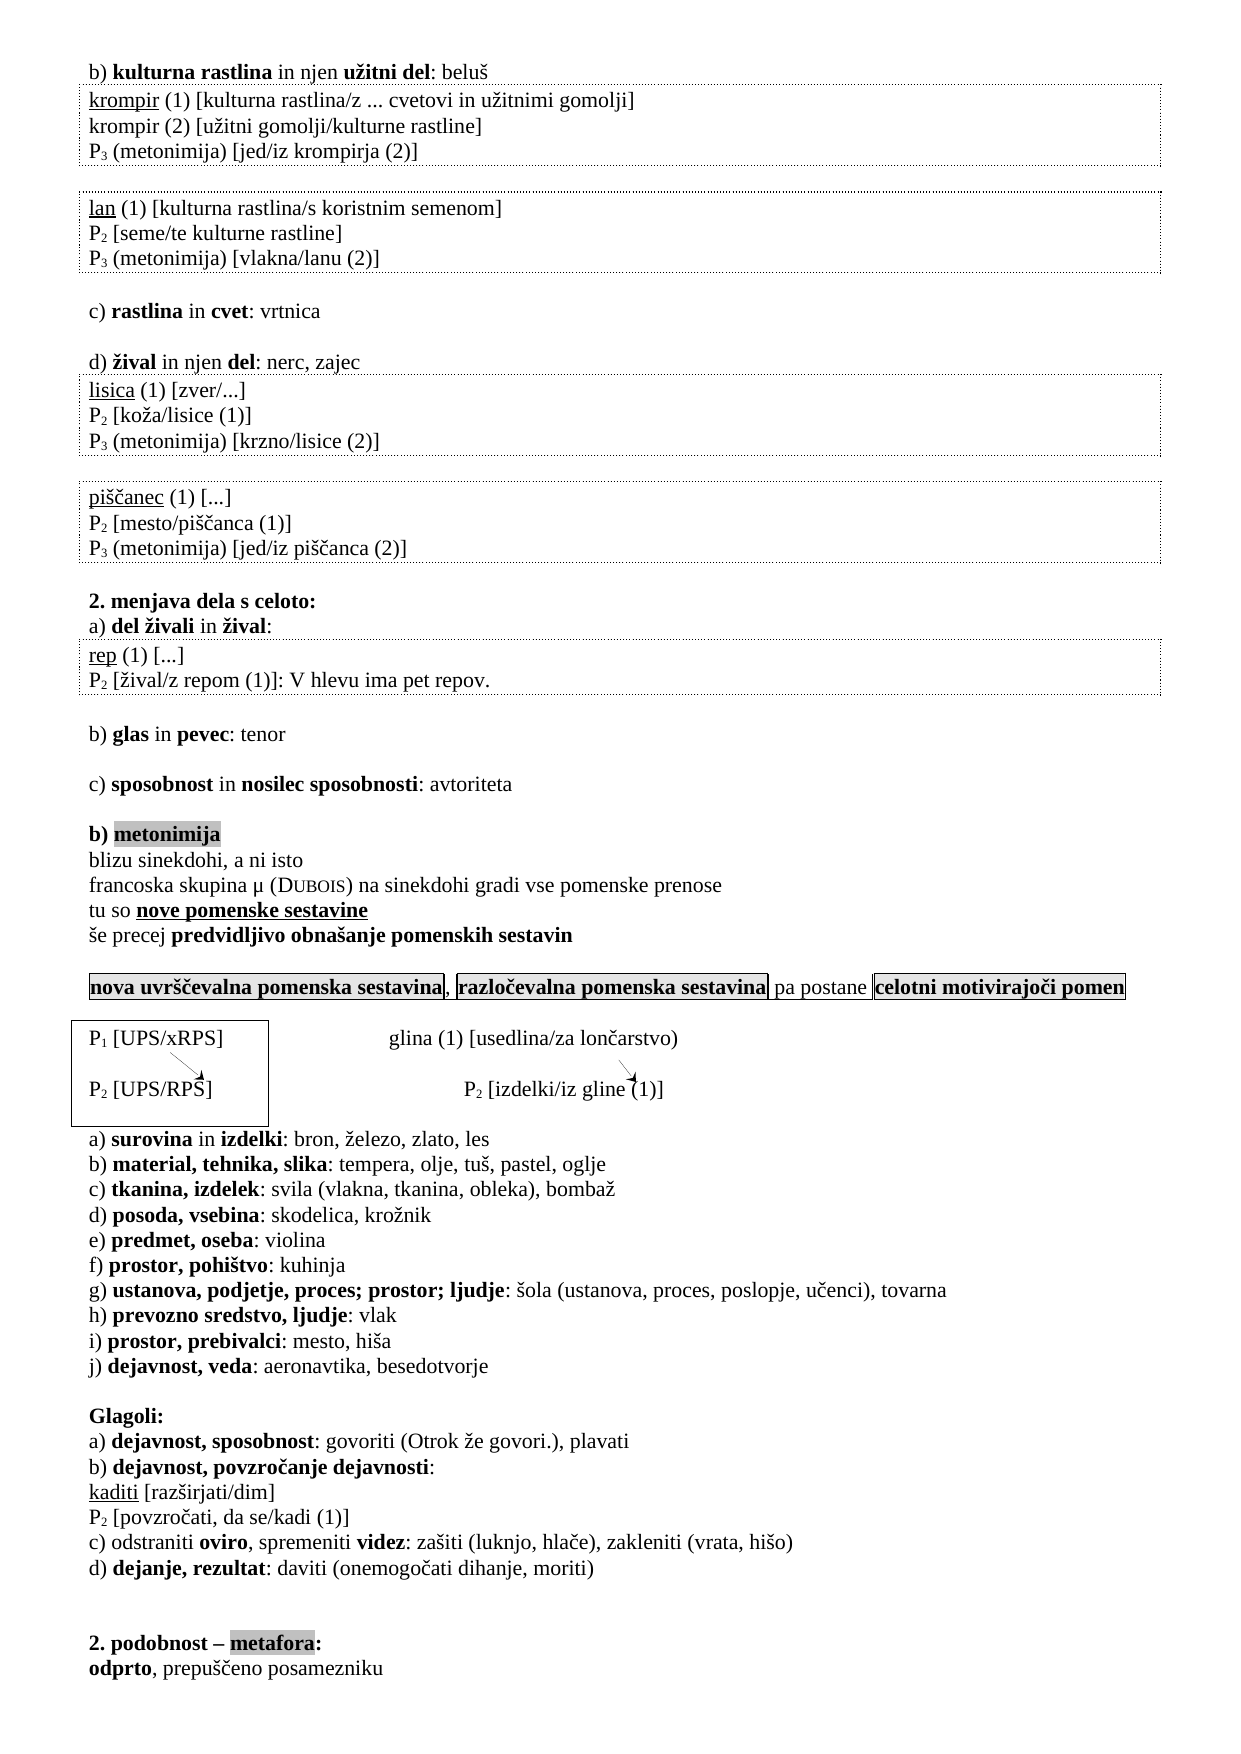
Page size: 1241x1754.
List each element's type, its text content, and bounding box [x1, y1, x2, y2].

text f) prostor, pohištvo: kuhinja [89, 1252, 1152, 1277]
text francoska skupina μ (Dubois) na sinekdohi gradi vse pomenske prenose [89, 872, 1152, 897]
text a) del živali in žival: [89, 613, 1152, 639]
text krompir (2) [užitni gomolji/kulturne rastline] [89, 113, 1152, 135]
text pa postane [768, 973, 872, 999]
text 2. menjava dela s celoto: [89, 588, 1152, 613]
text Glagoli: [89, 1403, 1152, 1428]
text blizu sinekdohi, a ni isto [89, 847, 1152, 872]
text a) surovina in izdelki: bron, železo, zlato, les [89, 1126, 1152, 1151]
text i) prostor, prebivalci: mesto, hiša [89, 1328, 1152, 1353]
text b) metonimija [89, 821, 1152, 847]
text rep (1) [...] [79, 639, 1161, 664]
text P2 [UPS/RPS] [89, 1076, 268, 1101]
text c) tkanina, izdelek: svila (vlakna, tkanina, obleka), bombaž [89, 1176, 1152, 1202]
text b) kulturna rastlina in njen užitni del: beluš [89, 59, 1152, 84]
text P2 [mesto/piščanca (1)] [89, 509, 1152, 532]
text 2. podobnost – metafora: [89, 1630, 1152, 1655]
text d) dejanje, rezultat: daviti (onemogočati dihanje, moriti) [89, 1554, 1152, 1580]
text P2 [izdelki/iz gline (1)] [269, 1076, 1152, 1101]
text odprto, prepuščeno posamezniku [89, 1655, 1152, 1681]
text razločevalna pomenska sestavina [458, 974, 767, 999]
text P3 (metonimija) [krzno/lisice (2)] [79, 424, 1161, 456]
text piščanec (1) [...] [79, 481, 1161, 509]
text nova uvrščevalna pomenska sestavina [90, 974, 443, 999]
text kaditi [razširjati/dim] [89, 1479, 1152, 1504]
text P2 [koža/lisice (1)] [89, 402, 1152, 424]
text g) ustanova, podjetje, proces; prostor; ljudje: šola (ustanova, proces, poslopje, učenci), tovarna [89, 1277, 1152, 1302]
text c) odstraniti oviro, spremeniti videz: zašiti (luknjo, hlače), zakleniti (vrata, hišo) [89, 1529, 1152, 1554]
text d) žival in njen del: nerc, zajec [89, 349, 1152, 374]
text P3 (metonimija) [vlakna/lanu (2)] [79, 242, 1161, 273]
text , [444, 973, 456, 999]
text h) prevozno sredstvo, ljudje: vlak [89, 1302, 1152, 1328]
text celotni motivirajoči pomen [875, 974, 1125, 999]
text P3 (metonimija) [jed/iz krompirja (2)] [79, 135, 1161, 166]
text tu so nove pomenske sestavine [89, 897, 1152, 922]
text b) glas in pevec: tenor [89, 721, 1152, 746]
text P3 (metonimija) [jed/iz piščanca (2)] [79, 532, 1161, 563]
text P2 [žival/z repom (1)]: V hlevu ima pet repov. [79, 664, 1161, 695]
text P1 [UPS/xRPS] [89, 1025, 268, 1050]
text c) sposobnost in nosilec sposobnosti: avtoriteta [89, 771, 1152, 796]
text še precej predvidljivo obnašanje pomenskih sestavin [89, 922, 1152, 947]
text d) posoda, vsebina: skodelica, krožnik [89, 1202, 1152, 1227]
text j) dejavnost, veda: aeronavtika, besedotvorje [89, 1353, 1152, 1378]
text lan (1) [kulturna rastlina/s koristnim semenom] [79, 191, 1161, 220]
text P2 [seme/te kulturne rastline] [89, 220, 1152, 242]
text b) dejavnost, povzročanje dejavnosti: [89, 1454, 1152, 1479]
text krompir (1) [kulturna rastlina/z ... cvetovi in užitnimi gomolji] [79, 84, 1161, 113]
text lisica (1) [zver/...] [79, 374, 1161, 402]
text c) rastlina in cvet: vrtnica [89, 298, 1152, 324]
text e) predmet, oseba: violina [89, 1227, 1152, 1252]
text a) dejavnost, sposobnost: govoriti (Otrok že govori.), plavati [89, 1428, 1152, 1454]
text glina (1) [usedlina/za lončarstvo) [269, 1025, 1152, 1050]
text b) material, tehnika, slika: tempera, olje, tuš, pastel, oglje [89, 1151, 1152, 1176]
text P2 [povzročati, da se/kadi (1)] [89, 1504, 1152, 1529]
